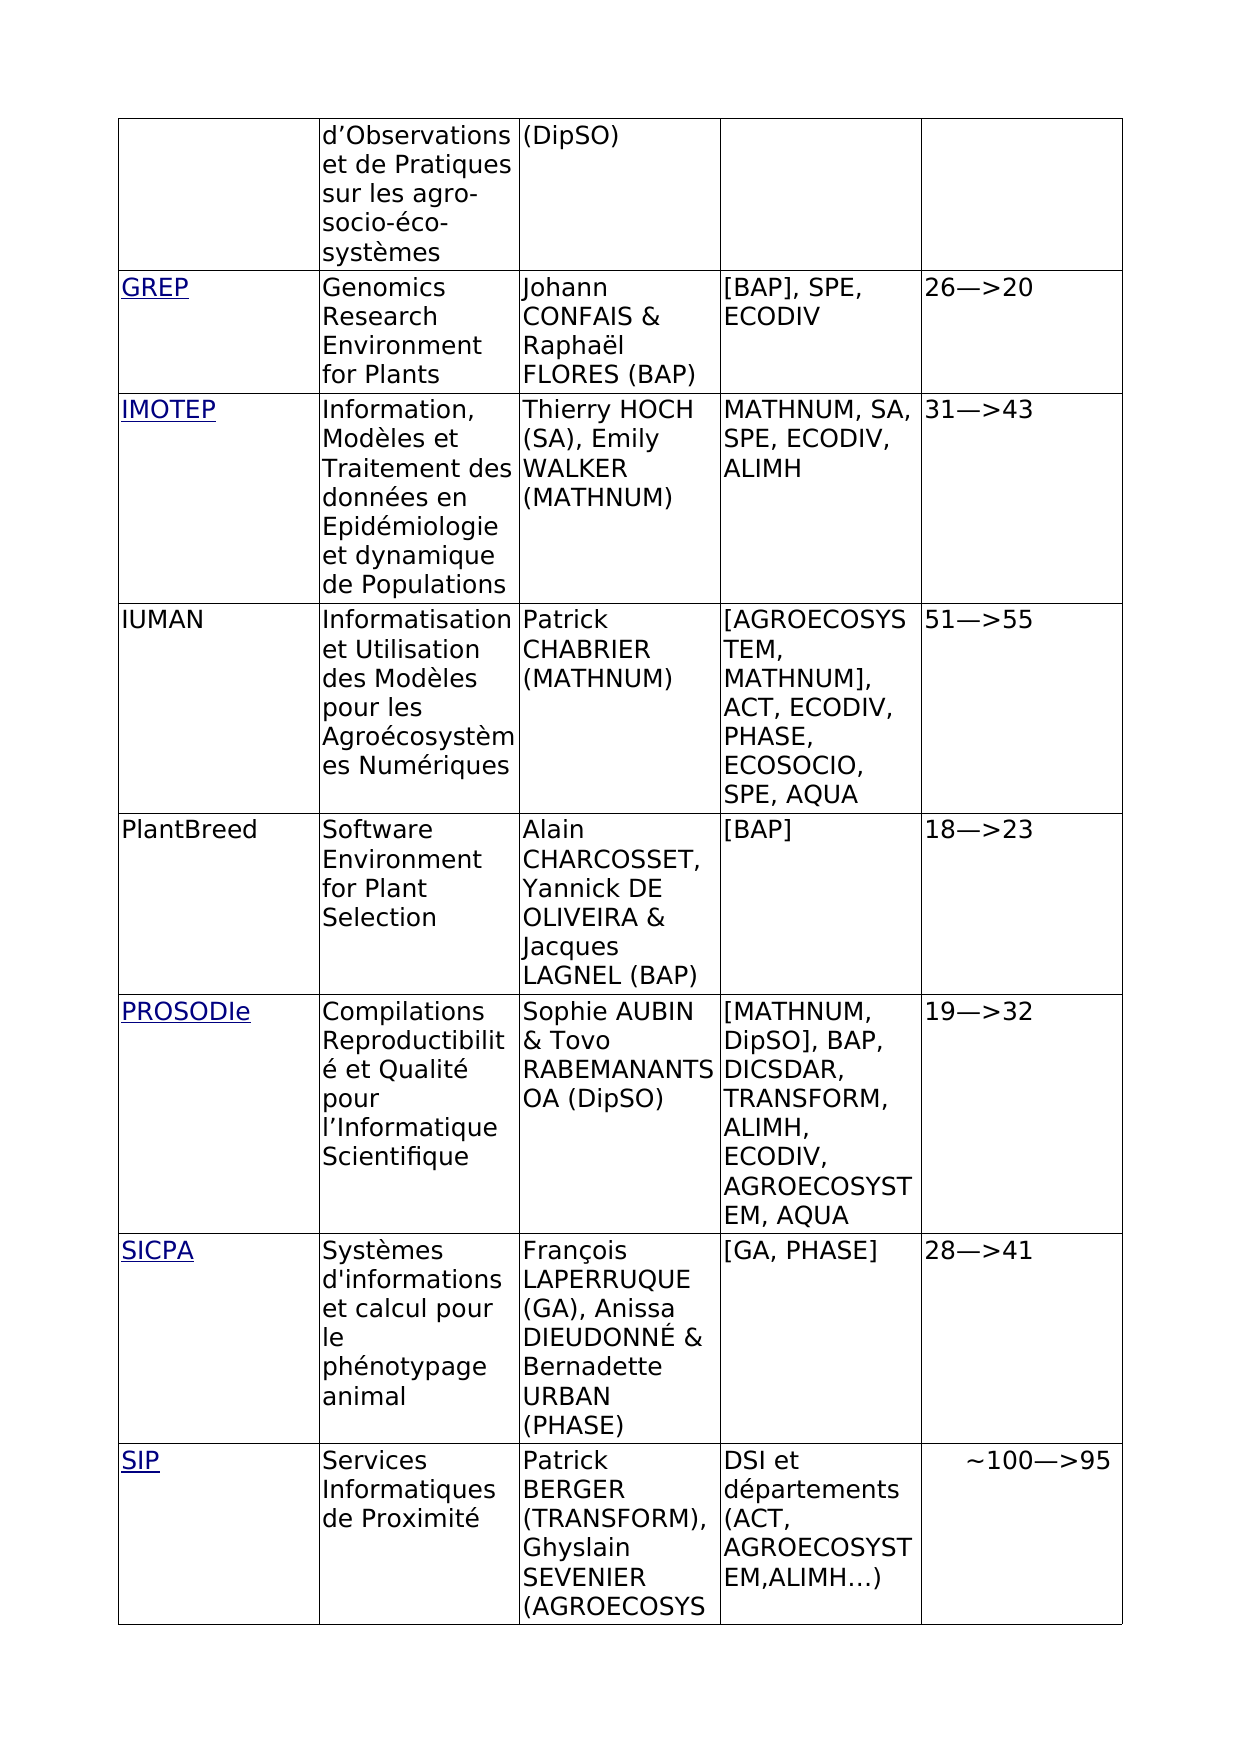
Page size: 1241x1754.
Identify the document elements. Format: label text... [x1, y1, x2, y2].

table_cell 31—>43 [922, 394, 1122, 603]
table_cell SIP [119, 1444, 319, 1624]
table_cell [721, 119, 921, 270]
table_cell [GA, PHASE] [721, 1234, 921, 1443]
table_cell [AGROECOSYSTEM, MATHNUM], ACT, ECODIV, PHASE, ECOSOCIO, SPE, AQUA [721, 604, 921, 813]
table_cell François LAPERRUQUE (GA), Anissa DIEUDONNÉ & Bernadette URBAN (PHASE) [520, 1234, 720, 1443]
table_cell 19—>32 [922, 995, 1122, 1233]
table_cell 51—>55 [922, 604, 1122, 813]
table_cell 26—>20 [922, 271, 1122, 392]
table_cell [MATHNUM, DipSO], BAP, DICSDAR, TRANSFORM, ALIMH, ECODIV, AGROECOSYSTEM, AQUA [721, 995, 921, 1233]
table_cell d’Observations et de Pratiques sur les agro-socio-éco-systèmes [320, 119, 519, 270]
table_cell DSI et départements (ACT, AGROECOSYSTEM,ALIMH…) [721, 1444, 921, 1624]
table_cell 28—>41 [922, 1234, 1122, 1443]
table_cell [BAP], SPE, ECODIV [721, 271, 921, 392]
table_cell Patrick BERGER (TRANSFORM), Ghyslain SEVENIER (AGROECOSYS [520, 1444, 720, 1624]
table_cell Software Environment for Plant Selection [320, 814, 519, 994]
table_cell (DipSO) [520, 119, 720, 270]
table_cell IUMAN [119, 604, 319, 813]
table_cell Informatisation et Utilisation des Modèles pour les Agroécosystèmes Numériques [320, 604, 519, 813]
table_cell SICPA [119, 1234, 319, 1443]
table_cell [922, 119, 1122, 270]
table_cell GREP [119, 271, 319, 392]
table_cell IMOTEP [119, 394, 319, 603]
table_cell Thierry HOCH (SA), Emily WALKER (MATHNUM) [520, 394, 720, 603]
table_cell Information, Modèles et Traitement des données en Epidémiologie et dynamique de Populations [320, 394, 519, 603]
table_cell 18—>23 [922, 814, 1122, 994]
table_cell ~100—>95 [922, 1444, 1122, 1624]
table_cell Sophie AUBIN & Tovo RABEMANANTSOA (DipSO) [520, 995, 720, 1233]
table_cell Compilations Reproductibilité et Qualité pour l’Informatique Scientifique [320, 995, 519, 1233]
table_cell [119, 119, 319, 270]
table_cell Services Informatiques de Proximité [320, 1444, 519, 1624]
table_cell Systèmes d'informations et calcul pour le phénotypage animal [320, 1234, 519, 1443]
table_cell MATHNUM, SA, SPE, ECODIV, ALIMH [721, 394, 921, 603]
table_cell Patrick CHABRIER (MATHNUM) [520, 604, 720, 813]
table_cell Johann CONFAIS & Raphaël FLORES (BAP) [520, 271, 720, 392]
table_cell [BAP] [721, 814, 921, 994]
table_cell Genomics Research Environment for Plants [320, 271, 519, 392]
table_cell Alain CHARCOSSET, Yannick DE OLIVEIRA & Jacques LAGNEL (BAP) [520, 814, 720, 994]
table_cell PROSODIe [119, 995, 319, 1233]
table_cell PlantBreed [119, 814, 319, 994]
